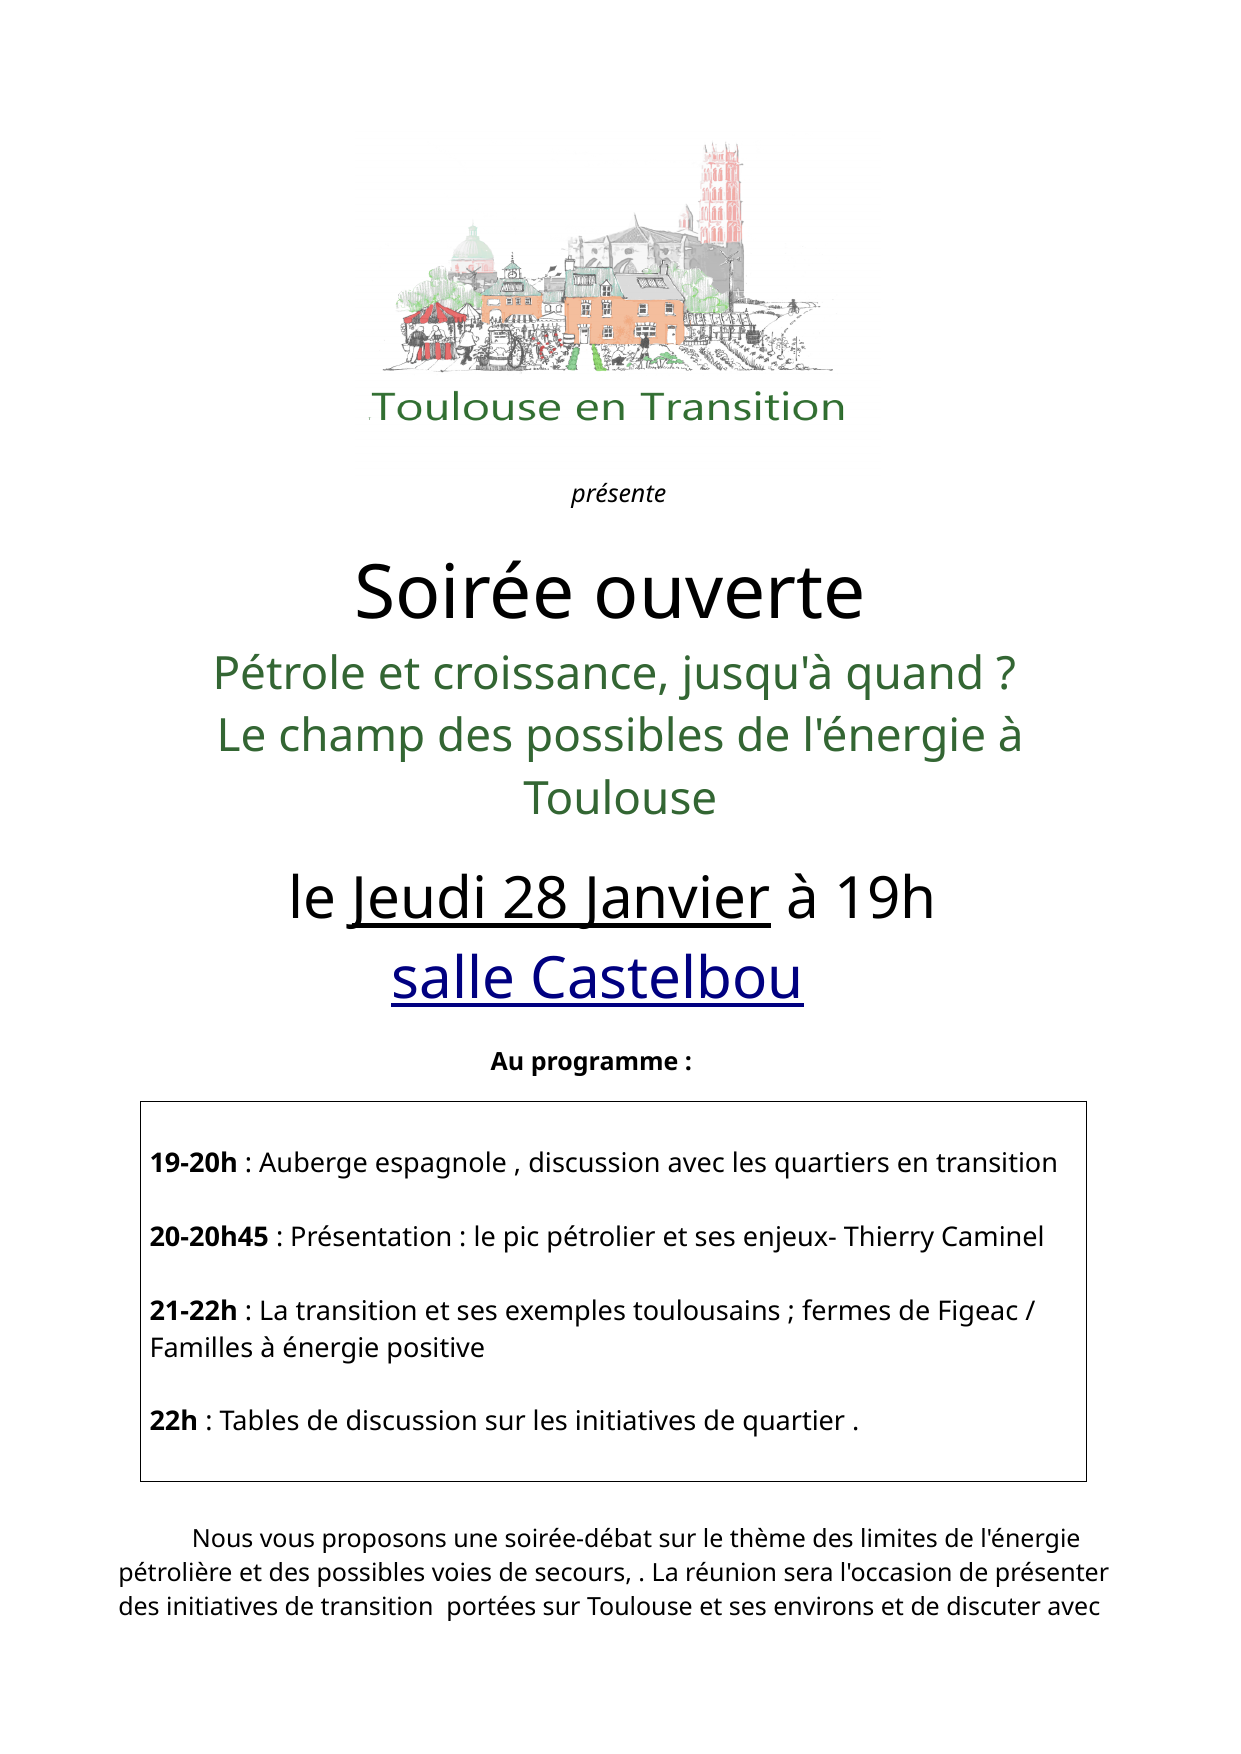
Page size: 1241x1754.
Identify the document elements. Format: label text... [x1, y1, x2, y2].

text 22h : Tables de discussion sur les initiatives de quartier . [149, 1402, 1077, 1439]
text salle Castelbou [118, 936, 1122, 1015]
text présente [118, 118, 1122, 509]
text 20-20h45 : Présentation : le pic pétrolier et ses enjeux- Thierry Caminel [149, 1217, 1077, 1254]
picture [354, 125, 882, 476]
text Pétrole et croissance, jusqu'à quand ? [118, 640, 1122, 703]
text Soirée ouverte [118, 538, 1122, 640]
text Le champ des possibles de l'énergie à Toulouse [118, 703, 1122, 827]
text Nous vous proposons une soirée-débat sur le thème des limites de l'énergie pétrolière et des possibles voies de secours, . La réunion sera l'occasion de présenter des initiatives de transition portées sur Toulouse et ses environs et de discuter avec [118, 1521, 1122, 1623]
text le Jeudi 28 Janvier à 19h [118, 856, 1122, 936]
text Au programme : [118, 1044, 1122, 1078]
text 19-20h : Auberge espagnole , discussion avec les quartiers en transition [149, 1144, 1077, 1181]
text 21-22h : La transition et ses exemples toulousains ; fermes de Figeac / Familles à énergie positive [149, 1291, 1077, 1365]
